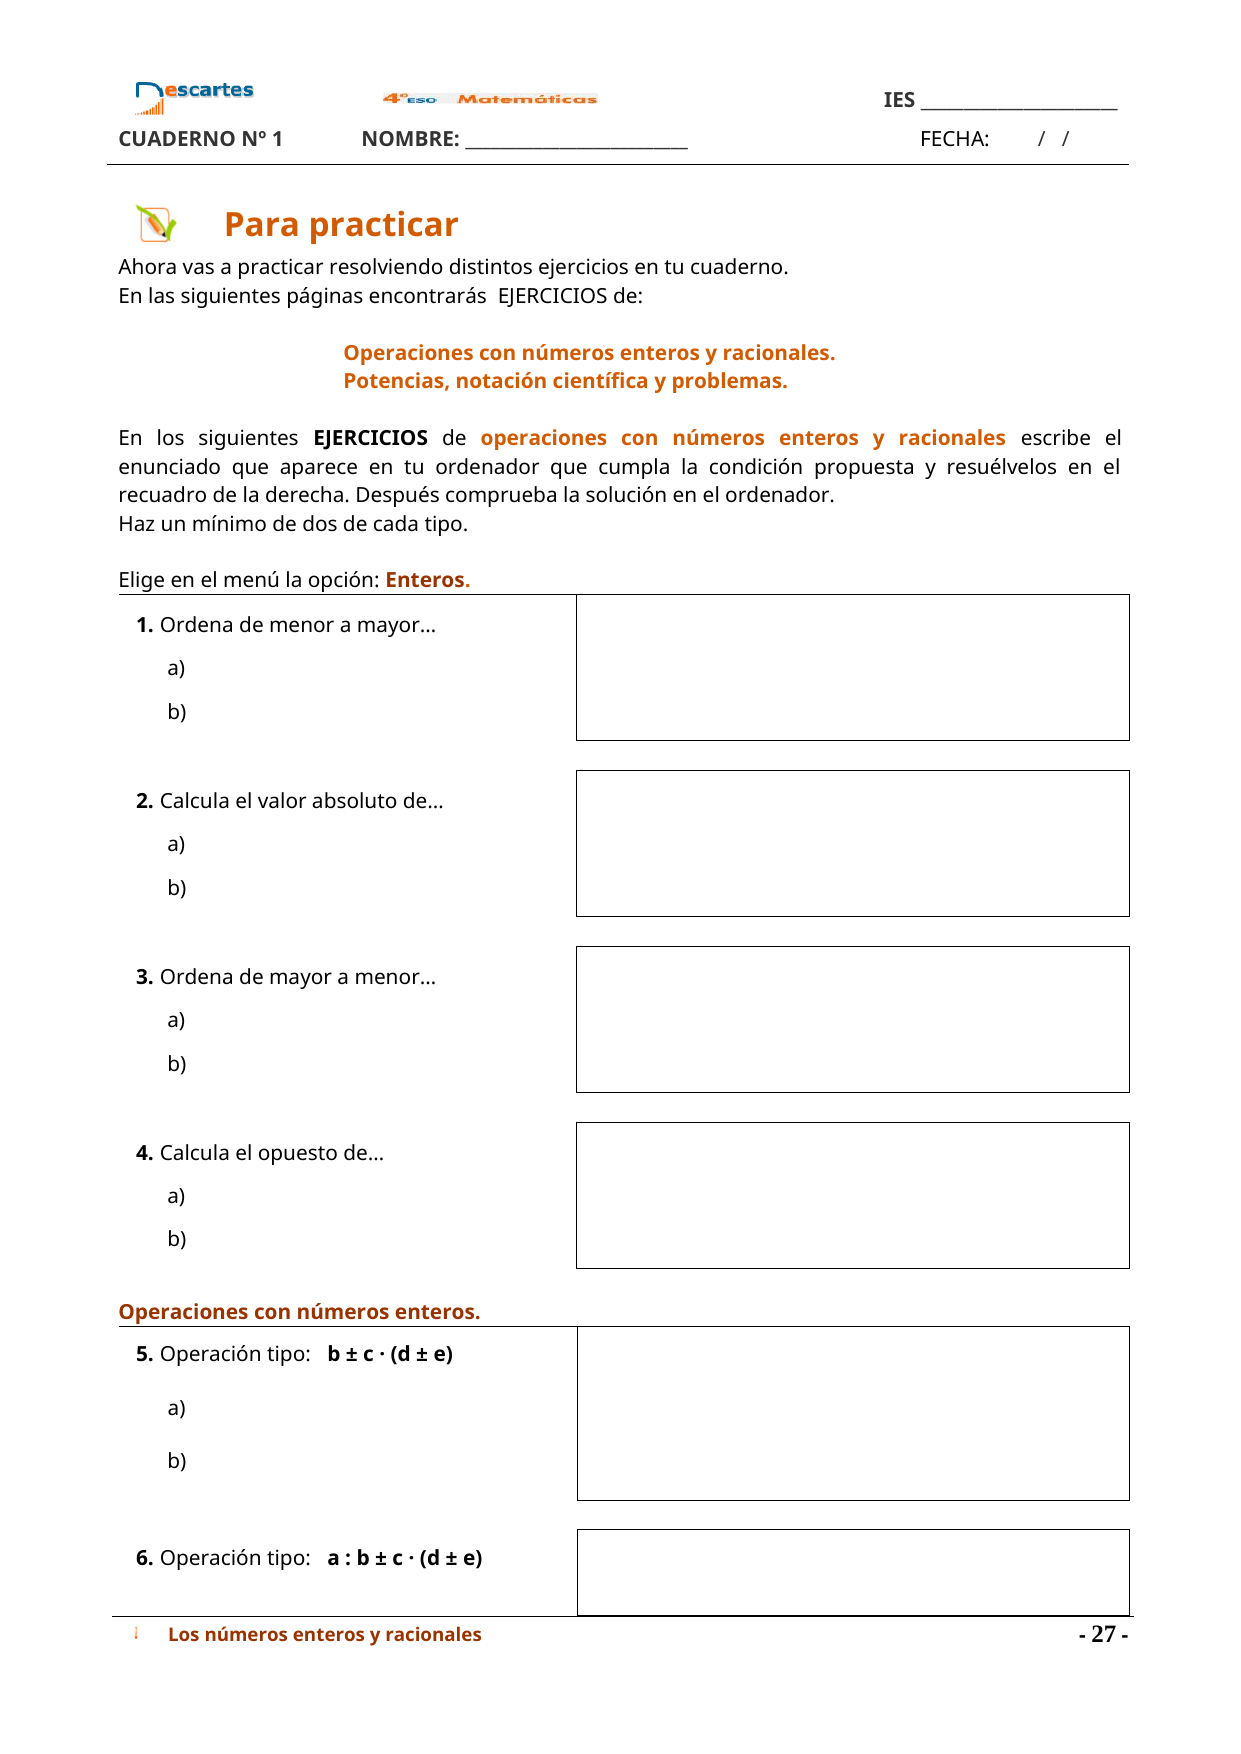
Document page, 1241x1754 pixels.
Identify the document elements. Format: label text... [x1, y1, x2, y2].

table_cell [577, 1123, 1129, 1268]
table_header [107, 194, 212, 252]
table_cell [577, 917, 1130, 946]
table_cell Operación tipo: a : b ± c · (d ± e) [119, 1529, 577, 1615]
table_header Operación tipo: b ± c · (d ± e) [119, 1327, 577, 1500]
text Potencias, notación científica y problemas. [343, 366, 1122, 395]
text Operaciones con números enteros. [118, 1297, 1122, 1326]
text Operaciones con números enteros y racionales. [343, 338, 1122, 366]
table_cell [577, 947, 1129, 1092]
table_cell Ordena de mayor a menor… [119, 946, 576, 1092]
picture [383, 93, 598, 105]
picture [134, 1626, 138, 1639]
table_cell [578, 1530, 1129, 1615]
table_cell [119, 916, 577, 946]
text Haz un mínimo de dos de cada tipo. [118, 509, 1122, 537]
table_cell [577, 1093, 1130, 1122]
text Elige en el menú la opción: Enteros. [118, 566, 1122, 594]
table_cell Calcula el valor absoluto de… [119, 770, 576, 916]
table_header [578, 1327, 1129, 1500]
picture [134, 203, 179, 244]
table_cell [577, 771, 1129, 916]
table_cell Calcula el opuesto de… [119, 1122, 576, 1268]
table_cell [119, 1500, 577, 1529]
table_cell [577, 741, 1130, 770]
text En los siguientes EJERCICIOS de operaciones con números enteros y racionales escribe el enunciado que aparece en tu ordenador que cumpla la condición propuesta y resuélvelos en el recuadro de la derecha. Después comprueba la solución en el ordenador. [118, 423, 1122, 509]
table_header [577, 595, 1129, 740]
table_cell [119, 740, 577, 770]
picture [134, 82, 257, 115]
table_header Para practicar [212, 194, 1129, 252]
table_header Ordena de menor a mayor… [119, 595, 576, 740]
text En las siguientes páginas encontrarás EJERCICIOS de: [118, 281, 1122, 309]
table_cell [577, 1501, 1130, 1529]
table_cell [119, 1092, 577, 1122]
text Ahora vas a practicar resolviendo distintos ejercicios en tu cuaderno. [118, 252, 1122, 281]
